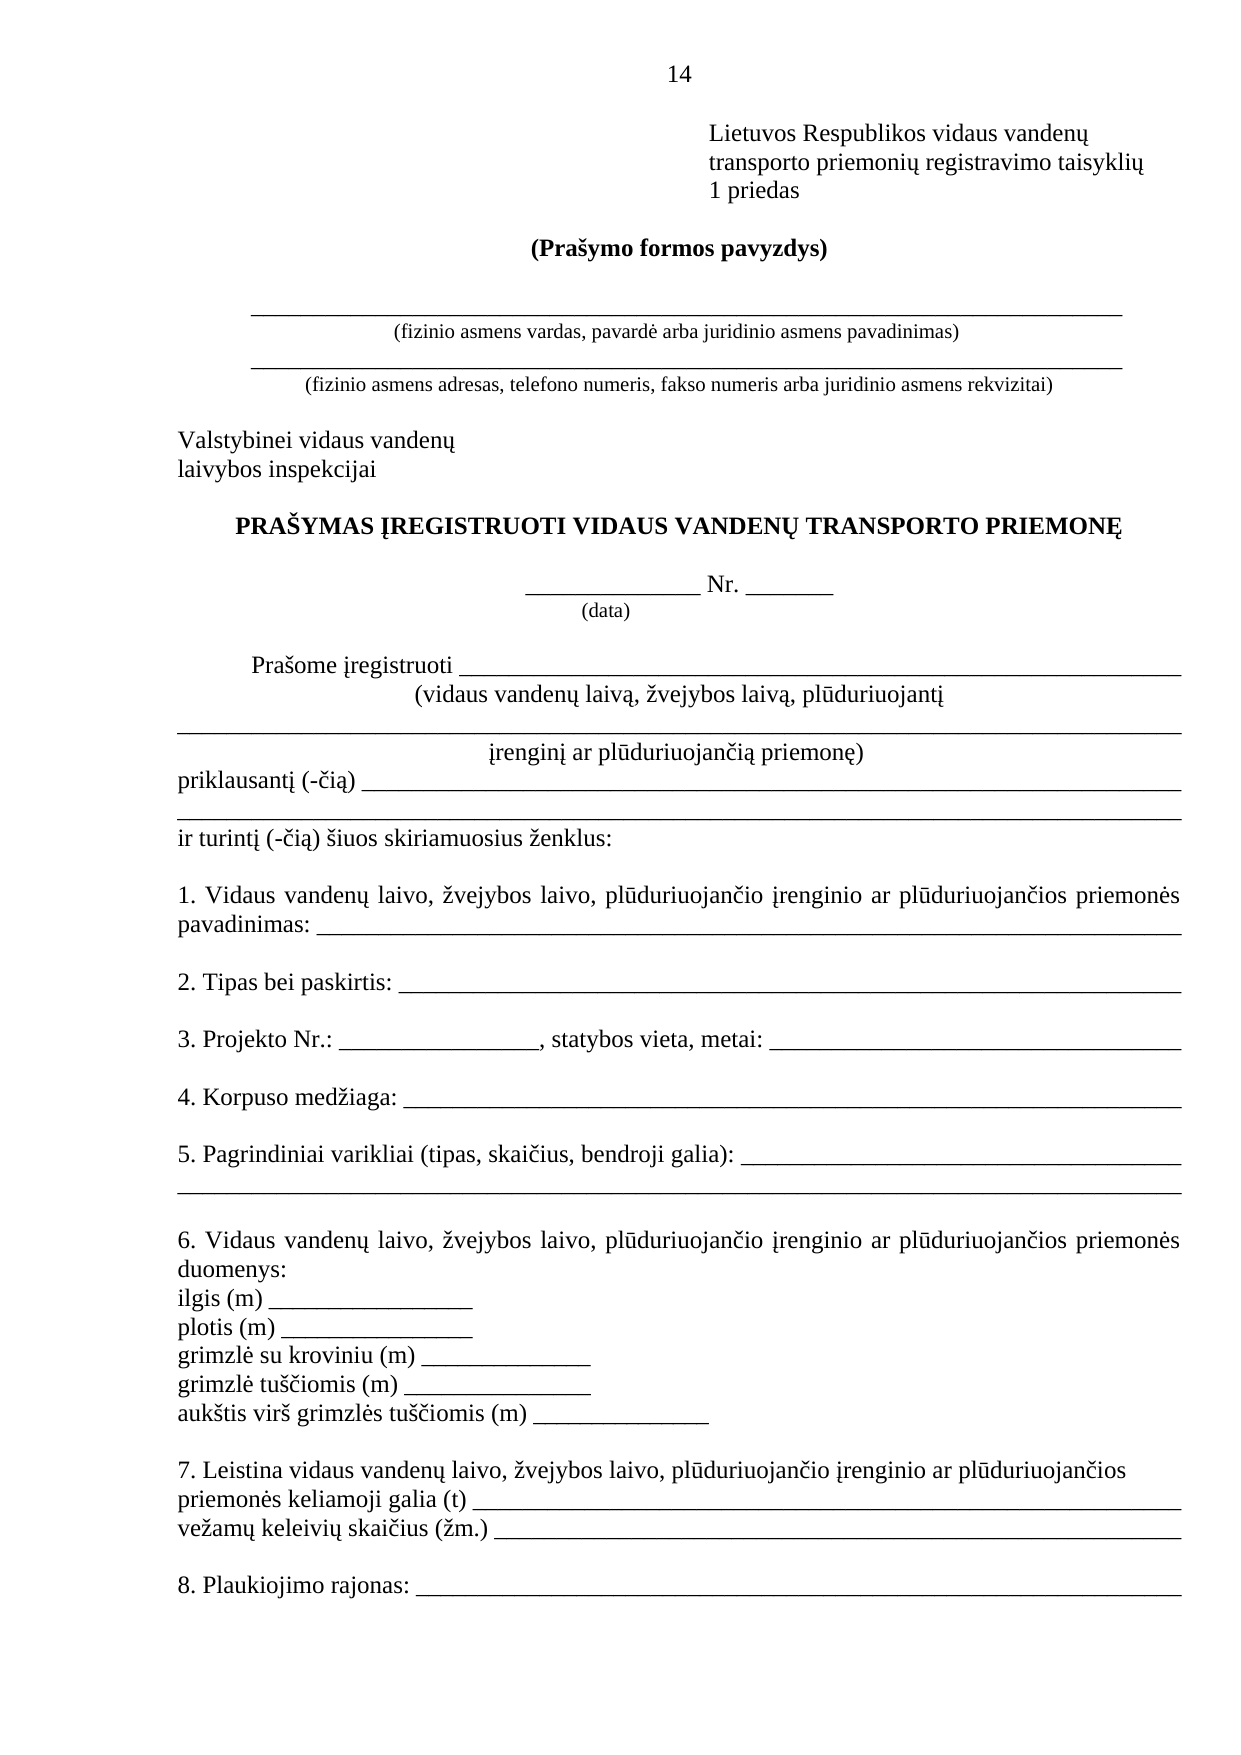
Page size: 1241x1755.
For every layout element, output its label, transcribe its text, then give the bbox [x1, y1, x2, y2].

text (data) [177, 597, 1181, 622]
text aukštis virš grimzlės tuščiomis (m) [177, 1398, 1181, 1427]
text grimzlė tuščiomis (m) [177, 1369, 1181, 1398]
text Valstybinei vidaus vandenų [177, 425, 1181, 454]
text 1 priedas [177, 176, 1181, 204]
text ir turintį (-čią) šiuos skiriamuosius ženklus: [177, 823, 1181, 852]
text laivybos inspekcijai [177, 454, 1181, 482]
text priklausantį (-čią) [177, 765, 1181, 794]
text 6. Vidaus vandenų laivo, žvejybos laivo, plūduriuojančio įrenginio ar plūduriuojančios priemonės duomenys: [177, 1225, 1181, 1283]
text Lietuvos Respublikos vidaus vandenų [709, 118, 1181, 147]
text (vidaus vandenų laivą, žvejybos laivą, plūduriuojantį [177, 679, 1181, 708]
text 8. Plaukiojimo rajonas: [177, 1570, 1181, 1599]
text transporto priemonių registravimo taisyklių [177, 147, 1181, 176]
text 4. Korpuso medžiaga: [177, 1082, 1181, 1110]
text ______________ Nr. _______ [177, 569, 1181, 597]
text Prašome įregistruoti [177, 650, 1181, 679]
text 3. Projekto Nr.: ________________, statybos vieta, metai: [177, 1024, 1181, 1053]
text įrenginį ar plūduriuojančią priemonę) [177, 737, 1181, 765]
text (fizinio asmens vardas, pavardė arba juridinio asmens pavadinimas) [177, 319, 1181, 343]
text __ [177, 1168, 1181, 1193]
text (Prašymo formos pavyzdys) [177, 233, 1181, 262]
text ilgis (m) [177, 1283, 1181, 1312]
text 1. Vidaus vandenų laivo, žvejybos laivo, plūduriuojančio įrenginio ar plūduriuojančios priemonės pavadinimas: [177, 880, 1181, 938]
text PRAŠYMAS ĮREGISTRUOTI VIDAUS VANDENŲ TRANSPORTO PRIEMONĘ [177, 511, 1181, 540]
text 2. Tipas bei paskirtis: [177, 967, 1181, 995]
text 5. Pagrindiniai varikliai (tipas, skaičius, bendroji galia): [177, 1139, 1181, 1168]
text 7. Leistina vidaus vandenų laivo, žvejybos laivo, plūduriuojančio įrenginio ar plūduriuojančios priemonės keliamoji galia (t) [177, 1455, 1181, 1513]
text (fizinio asmens adresas, telefono numeris, fakso numeris arba juridinio asmens rekvizitai) [177, 372, 1181, 396]
text grimzlė su kroviniu (m) [177, 1340, 1181, 1369]
text plotis (m) [177, 1312, 1181, 1340]
text vežamų keleivių skaičius (žm.) [177, 1513, 1181, 1542]
